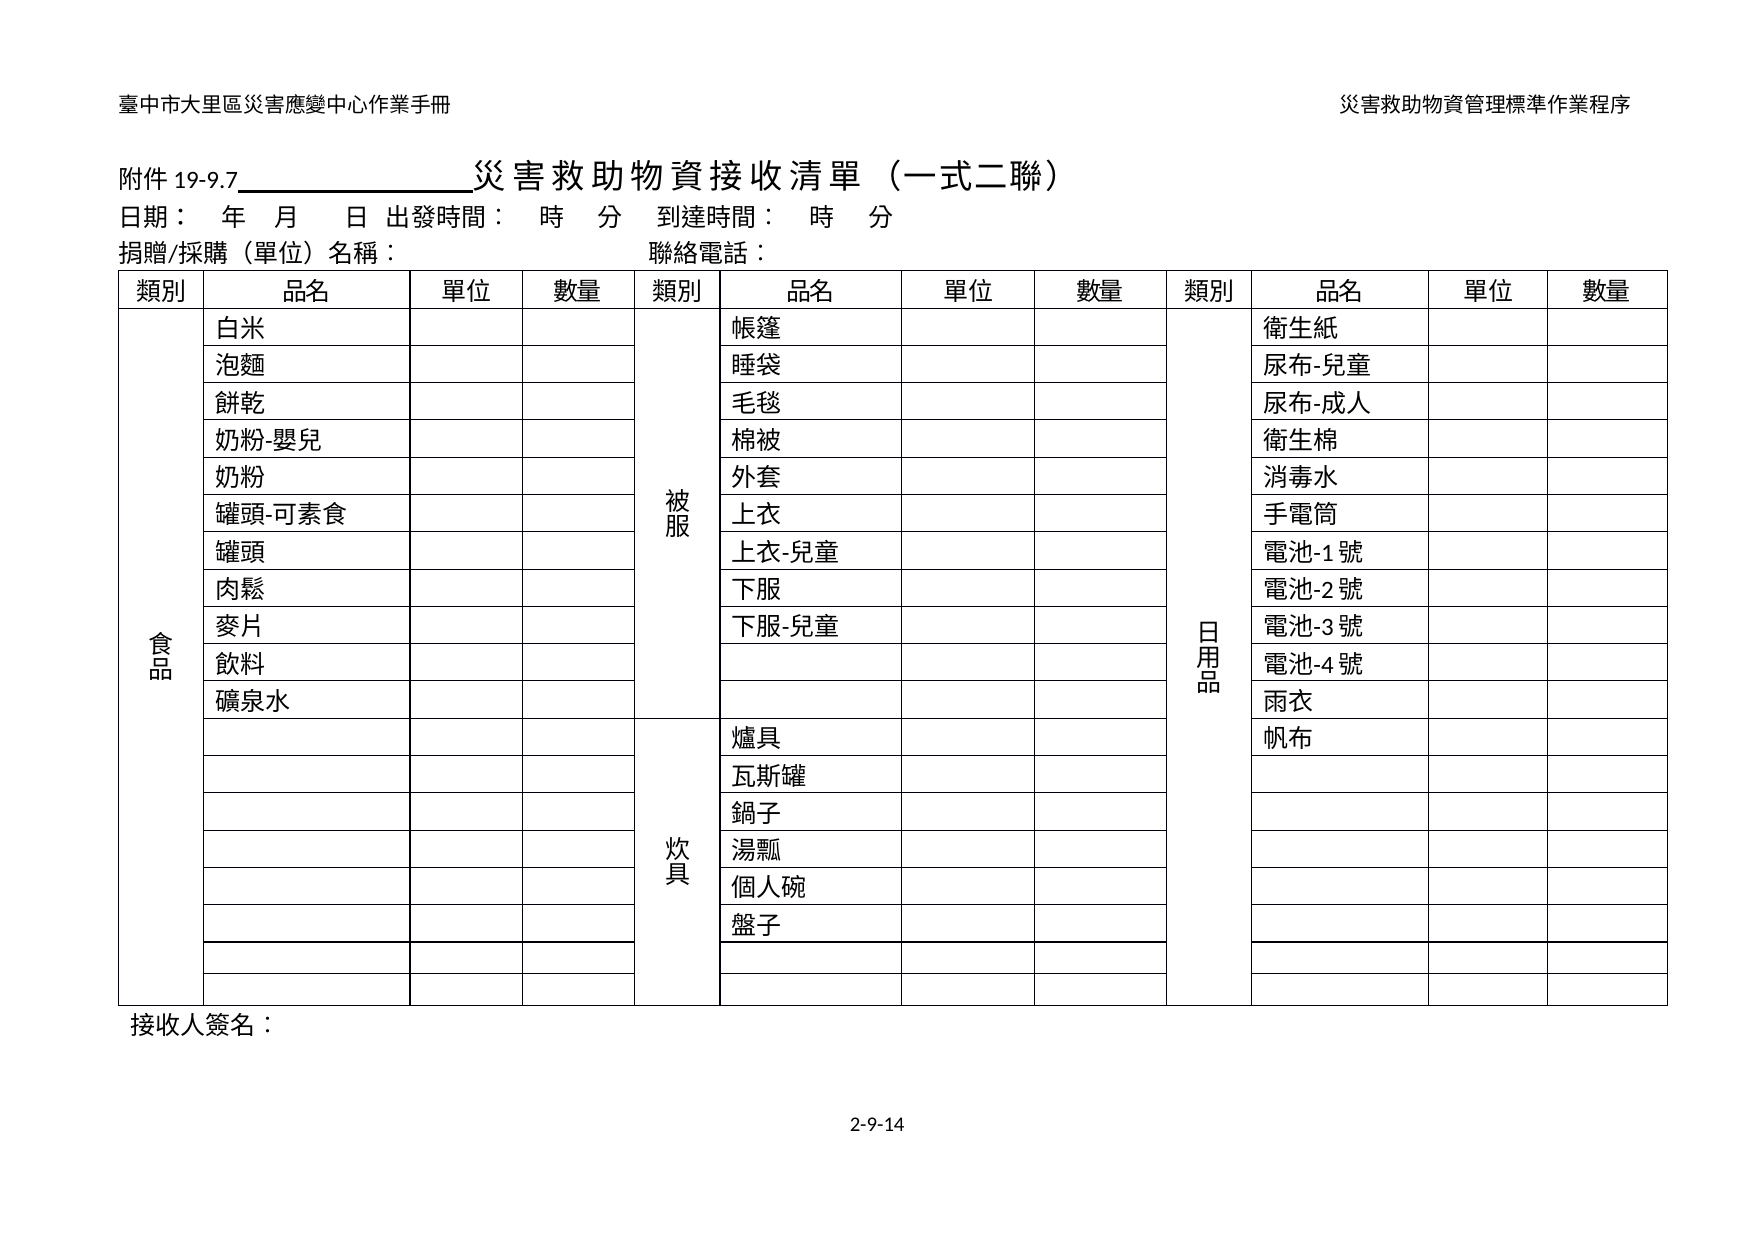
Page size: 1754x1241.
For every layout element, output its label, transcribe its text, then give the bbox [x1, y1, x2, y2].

table_cell [902, 309, 1034, 345]
table_cell [902, 756, 1034, 792]
table_cell [1548, 532, 1667, 568]
table_header 類別 [635, 271, 719, 307]
table_cell [1548, 309, 1667, 345]
table_cell [523, 570, 634, 606]
table_cell [1252, 868, 1428, 904]
table_cell [411, 570, 522, 606]
table_cell 炊具 [635, 719, 719, 1004]
table_cell 罐頭-可素食 [204, 495, 409, 531]
table_cell [411, 719, 522, 755]
table_cell [1429, 974, 1547, 1004]
table_cell [204, 905, 409, 941]
table_cell [411, 383, 522, 419]
table_header 數量 [523, 271, 634, 307]
table_cell [411, 346, 522, 382]
table_cell [902, 495, 1034, 531]
table_cell [1429, 943, 1547, 973]
table_cell [1035, 974, 1166, 1004]
table_cell [523, 905, 634, 941]
table_cell [1035, 570, 1166, 606]
table_cell [1548, 420, 1667, 457]
table_cell [1429, 420, 1547, 457]
table_cell [1429, 383, 1547, 419]
table_cell 被服 [635, 309, 719, 718]
table_cell [1035, 532, 1166, 568]
table_cell 衛生紙 [1252, 309, 1428, 345]
table_cell [411, 831, 522, 867]
table_cell [1035, 831, 1166, 867]
table_cell 礦泉水 [204, 681, 409, 718]
table_cell [411, 756, 522, 792]
table_cell [1252, 943, 1428, 973]
table_cell [523, 681, 634, 718]
text 捐贈/採購（單位）名稱︰ 聯絡電話︰ [118, 234, 1636, 270]
table_cell 爐具 [721, 719, 901, 755]
table_cell [523, 756, 634, 792]
table_cell [1548, 681, 1667, 718]
table_cell [411, 681, 522, 718]
table_cell [1252, 756, 1428, 792]
table_cell [902, 458, 1034, 494]
table_cell 毛毯 [721, 383, 901, 419]
table_header 品名 [721, 271, 901, 307]
table_cell [411, 868, 522, 904]
table_cell [523, 831, 634, 867]
table_cell [523, 346, 634, 382]
table_cell 日用品 [1167, 309, 1251, 1004]
table_cell [1252, 831, 1428, 867]
table_cell [1035, 644, 1166, 680]
table_cell 罐頭 [204, 532, 409, 568]
table_cell [1429, 532, 1547, 568]
table_cell 餅乾 [204, 383, 409, 419]
table_cell [1548, 974, 1667, 1004]
table_cell [411, 905, 522, 941]
table_cell [902, 644, 1034, 680]
table_cell 盤子 [721, 905, 901, 941]
table_cell 外套 [721, 458, 901, 494]
table_cell [1429, 719, 1547, 755]
table_cell [1252, 905, 1428, 941]
table_cell [1548, 905, 1667, 941]
table_cell 上衣-兒童 [721, 532, 901, 568]
table_cell [1035, 458, 1166, 494]
table_cell [902, 905, 1034, 941]
table_cell [1429, 570, 1547, 606]
table_cell [1548, 383, 1667, 419]
table_cell [204, 793, 409, 829]
table_cell 尿布-兒童 [1252, 346, 1428, 382]
table_cell 尿布-成人 [1252, 383, 1428, 419]
table_cell [1429, 458, 1547, 494]
table_cell [721, 644, 901, 680]
table_header 數量 [1548, 271, 1667, 307]
table_cell [1429, 756, 1547, 792]
table_cell [204, 719, 409, 755]
table_cell [1548, 607, 1667, 643]
table_cell [1429, 681, 1547, 718]
table_cell 帆布 [1252, 719, 1428, 755]
table_cell 麥片 [204, 607, 409, 643]
table_cell [1252, 974, 1428, 1004]
table_cell [1035, 495, 1166, 531]
table_cell 個人碗 [721, 868, 901, 904]
table_header 類別 [119, 271, 203, 307]
table_cell [523, 644, 634, 680]
table_cell 食品 [119, 309, 203, 1004]
table_cell 睡袋 [721, 346, 901, 382]
table_header 類別 [1167, 271, 1251, 307]
table_cell [411, 495, 522, 531]
table_cell 下服-兒童 [721, 607, 901, 643]
table_cell [902, 383, 1034, 419]
table_cell [523, 868, 634, 904]
table_cell [523, 793, 634, 829]
table_cell [1429, 793, 1547, 829]
table_cell [523, 495, 634, 531]
table_cell [721, 681, 901, 718]
table_cell [1035, 383, 1166, 419]
table_cell [902, 570, 1034, 606]
table_cell 飲料 [204, 644, 409, 680]
table_cell [1429, 607, 1547, 643]
table_cell [411, 943, 522, 973]
table_header 單位 [1429, 271, 1547, 307]
table_cell [204, 868, 409, 904]
table_cell [411, 974, 522, 1004]
table_cell [204, 943, 409, 973]
table_cell [204, 756, 409, 792]
table_cell 電池-3號 [1252, 607, 1428, 643]
table_cell 肉鬆 [204, 570, 409, 606]
table_cell [1035, 607, 1166, 643]
table_cell [1548, 793, 1667, 829]
table_cell [1429, 346, 1547, 382]
table_cell [902, 719, 1034, 755]
table_cell [1252, 793, 1428, 829]
table_cell [204, 974, 409, 1004]
table_cell 白米 [204, 309, 409, 345]
table_cell [411, 793, 522, 829]
table_cell [1548, 719, 1667, 755]
table_cell [411, 607, 522, 643]
table_cell 電池-1號 [1252, 532, 1428, 568]
table_cell [1548, 831, 1667, 867]
table_cell [411, 458, 522, 494]
table_cell 奶粉 [204, 458, 409, 494]
table_cell [1548, 458, 1667, 494]
table_cell 消毒水 [1252, 458, 1428, 494]
table_cell 帳篷 [721, 309, 901, 345]
table_cell [1035, 420, 1166, 457]
table_cell [902, 681, 1034, 718]
table_cell [411, 420, 522, 457]
table_cell [523, 943, 634, 973]
table_header 單位 [902, 271, 1034, 307]
table_cell 下服 [721, 570, 901, 606]
table_cell [523, 383, 634, 419]
table_cell [902, 831, 1034, 867]
text 接收人簽名︰ [118, 1006, 1636, 1042]
table_cell [1035, 905, 1166, 941]
table_cell 瓦斯罐 [721, 756, 901, 792]
table_cell [411, 644, 522, 680]
table_cell 泡麵 [204, 346, 409, 382]
table_cell [1035, 868, 1166, 904]
table_cell [523, 458, 634, 494]
table_cell [1035, 719, 1166, 755]
table_header 數量 [1035, 271, 1166, 307]
table_cell [523, 420, 634, 457]
table_header 品名 [204, 271, 409, 307]
table_cell [1548, 644, 1667, 680]
table_cell 手電筒 [1252, 495, 1428, 531]
table_cell [1429, 309, 1547, 345]
table_cell [902, 943, 1034, 973]
table_cell 電池-4號 [1252, 644, 1428, 680]
table_cell [1429, 905, 1547, 941]
table_cell [1548, 495, 1667, 531]
table_cell [523, 309, 634, 345]
table_cell 上衣 [721, 495, 901, 531]
table_cell [1429, 495, 1547, 531]
table_cell 奶粉-嬰兒 [204, 420, 409, 457]
table_cell [523, 974, 634, 1004]
table_cell 雨衣 [1252, 681, 1428, 718]
table_cell [1429, 868, 1547, 904]
table_cell [1429, 831, 1547, 867]
table_cell [1035, 681, 1166, 718]
table_cell [721, 974, 901, 1004]
table_cell [902, 868, 1034, 904]
table_cell [523, 532, 634, 568]
table_cell [1035, 309, 1166, 345]
table_cell [902, 974, 1034, 1004]
table_cell [411, 309, 522, 345]
table_cell [902, 346, 1034, 382]
table_cell [1548, 756, 1667, 792]
table_cell 衛生棉 [1252, 420, 1428, 457]
table_cell [902, 607, 1034, 643]
table_cell 鍋子 [721, 793, 901, 829]
table_cell [523, 719, 634, 755]
table_cell 電池-2號 [1252, 570, 1428, 606]
table_cell [523, 607, 634, 643]
table_cell [902, 420, 1034, 457]
table_cell [1035, 346, 1166, 382]
table_cell [411, 532, 522, 568]
table_cell [1035, 756, 1166, 792]
table_cell [1548, 943, 1667, 973]
table_cell [902, 793, 1034, 829]
table_header 單位 [411, 271, 522, 307]
table_cell 棉被 [721, 420, 901, 457]
table_cell 湯瓢 [721, 831, 901, 867]
table_cell [1035, 793, 1166, 829]
table_cell [1429, 644, 1547, 680]
table_cell [721, 943, 901, 973]
table_cell [204, 831, 409, 867]
table_cell [1548, 570, 1667, 606]
table_cell [1035, 943, 1166, 973]
table_cell [1548, 868, 1667, 904]
text 日期： 年 月 日 出發時間︰ 時 分 到達時間︰ 時 分 [118, 198, 1636, 234]
text 附件19-9.7 災害救助物資接收清單（一式二聯） [118, 149, 1636, 198]
table_cell [1548, 346, 1667, 382]
table_header 品名 [1252, 271, 1428, 307]
table_cell [902, 532, 1034, 568]
